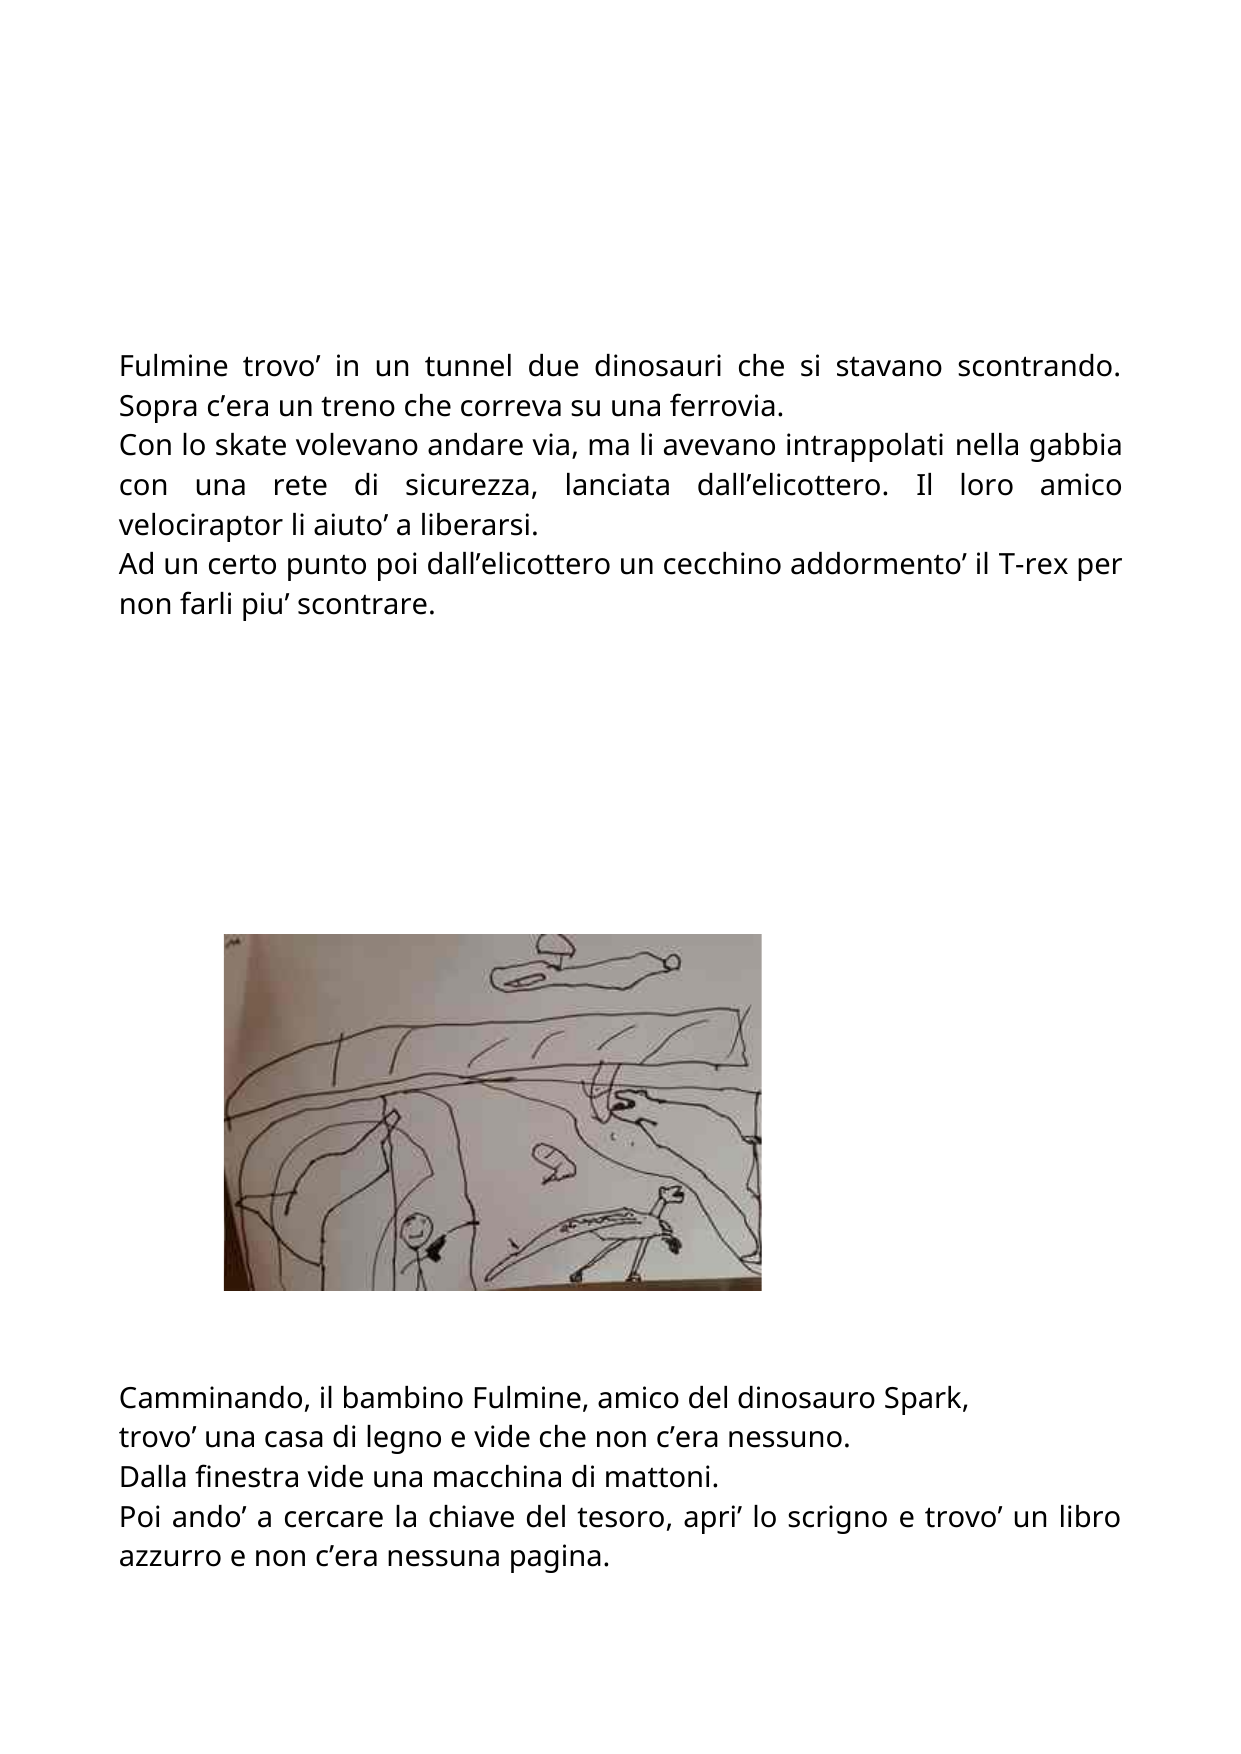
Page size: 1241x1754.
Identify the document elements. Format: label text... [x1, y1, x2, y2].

text CON LO SKATE VOLEVANO ANDARE VIA, MA LI AVEVANO INTRAPPOLATI NELLA GABBIA CON UNA RETE DI SICUREZZA, LANCIATA DALL’ELICOTTERO. IL LORO AMICO VELOCIRAPTOR LI AIUTO’ A LIBERARSI. [119, 424, 1123, 543]
picture [223, 934, 762, 1291]
text DALLA FINESTRA VIDE UNA MACCHINA DI MATTONI. [119, 1456, 1123, 1496]
text AD UN CERTO PUNTO POI DALL’ELICOTTERO UN CECCHINO ADDORMENTO’ IL T-REX PER NON FARLI PIU’ SCONTRARE. [119, 543, 1123, 623]
text TROVO’ UNA CASA DI LEGNO E VIDE CHE NON C’ERA NESSUNO. [119, 1417, 1123, 1456]
text FULMINE TROVO’ IN UN TUNNEL DUE DINOSAURI CHE SI STAVANO SCONTRANDO. SOPRA C’ERA UN TRENO CHE CORREVA SU UNA FERROVIA. [119, 345, 1123, 424]
text POI ANDO’ A CERCARE LA CHIAVE DEL TESORO, APRI’ LO SCRIGNO E TROVO’ UN LIBRO AZZURRO E NON C’ERA NESSUNA PAGINA. [119, 1496, 1123, 1575]
text CAMMINANDO, IL BAMBINO FULMINE, aMICO DEL DINOSAURO SPARK, [119, 1377, 1123, 1417]
